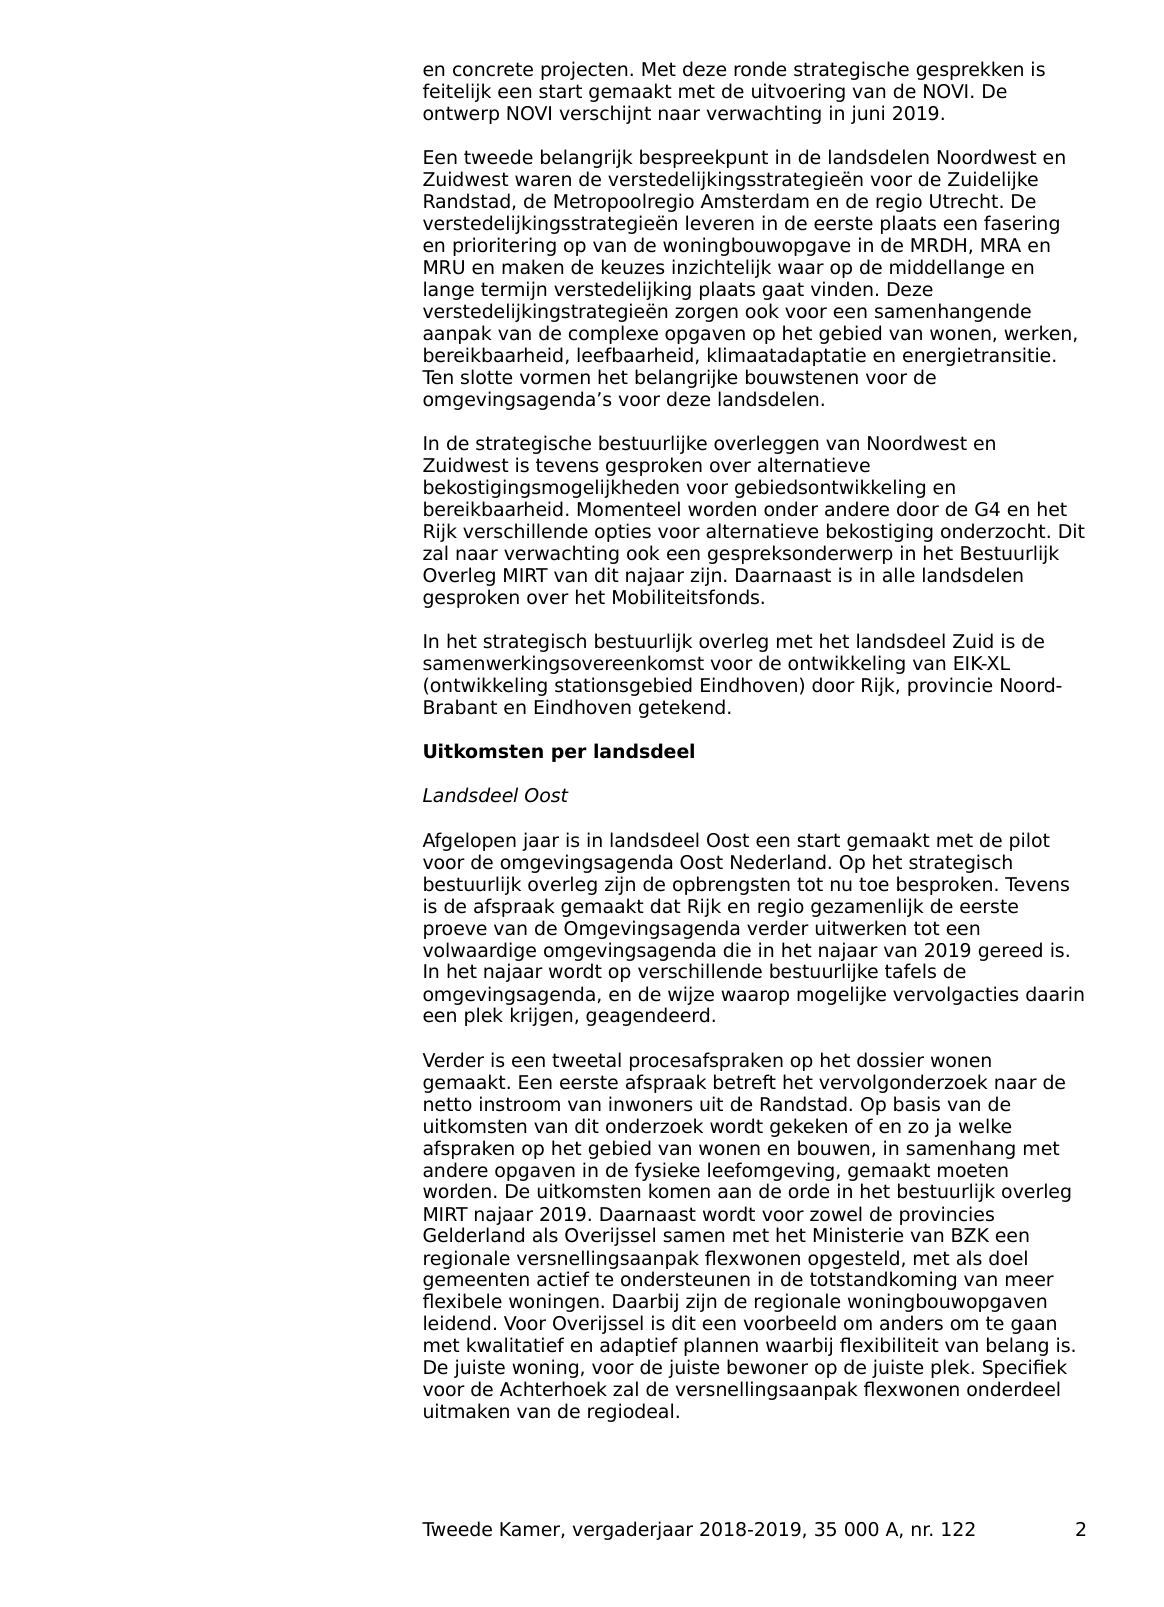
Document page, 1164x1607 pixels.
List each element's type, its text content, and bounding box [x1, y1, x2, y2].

subtitle Landsdeel Oost [422, 785, 1087, 807]
text In de strategische bestuurlijke overleggen van Noordwest en Zuidwest is tevens gesproken over alternatieve bekostigingsmogelijkheden voor gebiedsontwikkeling en bereikbaarheid. Momenteel worden onder andere door de G4 en het Rijk verschillende opties voor alternatieve bekostiging onderzocht. Dit zal naar verwachting ook een gespreksonderwerp in het Bestuurlijk Overleg MIRT van dit najaar zijn. Daarnaast is in alle landsdelen gesproken over het Mobiliteitsfonds. [422, 433, 1087, 609]
text en concrete projecten. Met deze ronde strategische gesprekken is feitelijk een start gemaakt met de uitvoering van de NOVI. De ontwerp NOVI verschijnt naar verwachting in juni 2019. [422, 59, 1087, 125]
text In het strategisch bestuurlijk overleg met het landsdeel Zuid is de samenwerkingsovereenkomst voor de ontwikkeling van EIK-XL (ontwikkeling stationsgebied Eindhoven) door Rijk, provincie Noord-Brabant en Eindhoven getekend. [422, 631, 1087, 719]
text Een tweede belangrijk bespreekpunt in de landsdelen Noordwest en Zuidwest waren de verstedelijkingsstrategieën voor de Zuidelijke Randstad, de Metropoolregio Amsterdam en de regio Utrecht. De verstedelijkingsstrategieën leveren in de eerste plaats een fasering en prioritering op van de woningbouwopgave in de MRDH, MRA en MRU en maken de keuzes inzichtelijk waar op de middellange en lange termijn verstedelijking plaats gaat vinden. Deze verstedelijkingstrategieën zorgen ook voor een samenhangende aanpak van de complexe opgaven op het gebied van wonen, werken, bereikbaarheid, leefbaarheid, klimaatadaptatie en energietransitie. Ten slotte vormen het belangrijke bouwstenen voor de omgevingsagenda’s voor deze landsdelen. [422, 147, 1087, 411]
subtitle Uitkomsten per landsdeel [422, 741, 1087, 763]
text Verder is een tweetal procesafspraken op het dossier wonen gemaakt. Een eerste afspraak betreft het vervolgonderzoek naar de netto instroom van inwoners uit de Randstad. Op basis van de uitkomsten van dit onderzoek wordt gekeken of en zo ja welke afspraken op het gebied van wonen en bouwen, in samenhang met andere opgaven in de fysieke leefomgeving, gemaakt moeten worden. De uitkomsten komen aan de orde in het bestuurlijk overleg MIRT najaar 2019. Daarnaast wordt voor zowel de provincies Gelderland als Overijssel samen met het Ministerie van BZK een regionale versnellingsaanpak flexwonen opgesteld, met als doel gemeenten actief te ondersteunen in de totstandkoming van meer flexibele woningen. Daarbij zijn de regionale woningbouwopgaven leidend. Voor Overijssel is dit een voorbeeld om anders om te gaan met kwalitatief en adaptief plannen waarbij flexibiliteit van belang is. De juiste woning, voor de juiste bewoner op de juiste plek. Specifiek voor de Achterhoek zal de versnellingsaanpak flexwonen onderdeel uitmaken van de regiodeal. [422, 1049, 1087, 1423]
text Afgelopen jaar is in landsdeel Oost een start gemaakt met de pilot voor de omgevingsagenda Oost Nederland. Op het strategisch bestuurlijk overleg zijn de opbrengsten tot nu toe besproken. Tevens is de afspraak gemaakt dat Rijk en regio gezamenlijk de eerste proeve van de Omgevingsagenda verder uitwerken tot een volwaardige omgevingsagenda die in het najaar van 2019 gereed is. In het najaar wordt op verschillende bestuurlijke tafels de omgevingsagenda, en de wijze waarop mogelijke vervolgacties daarin een plek krijgen, geagendeerd. [422, 829, 1087, 1027]
